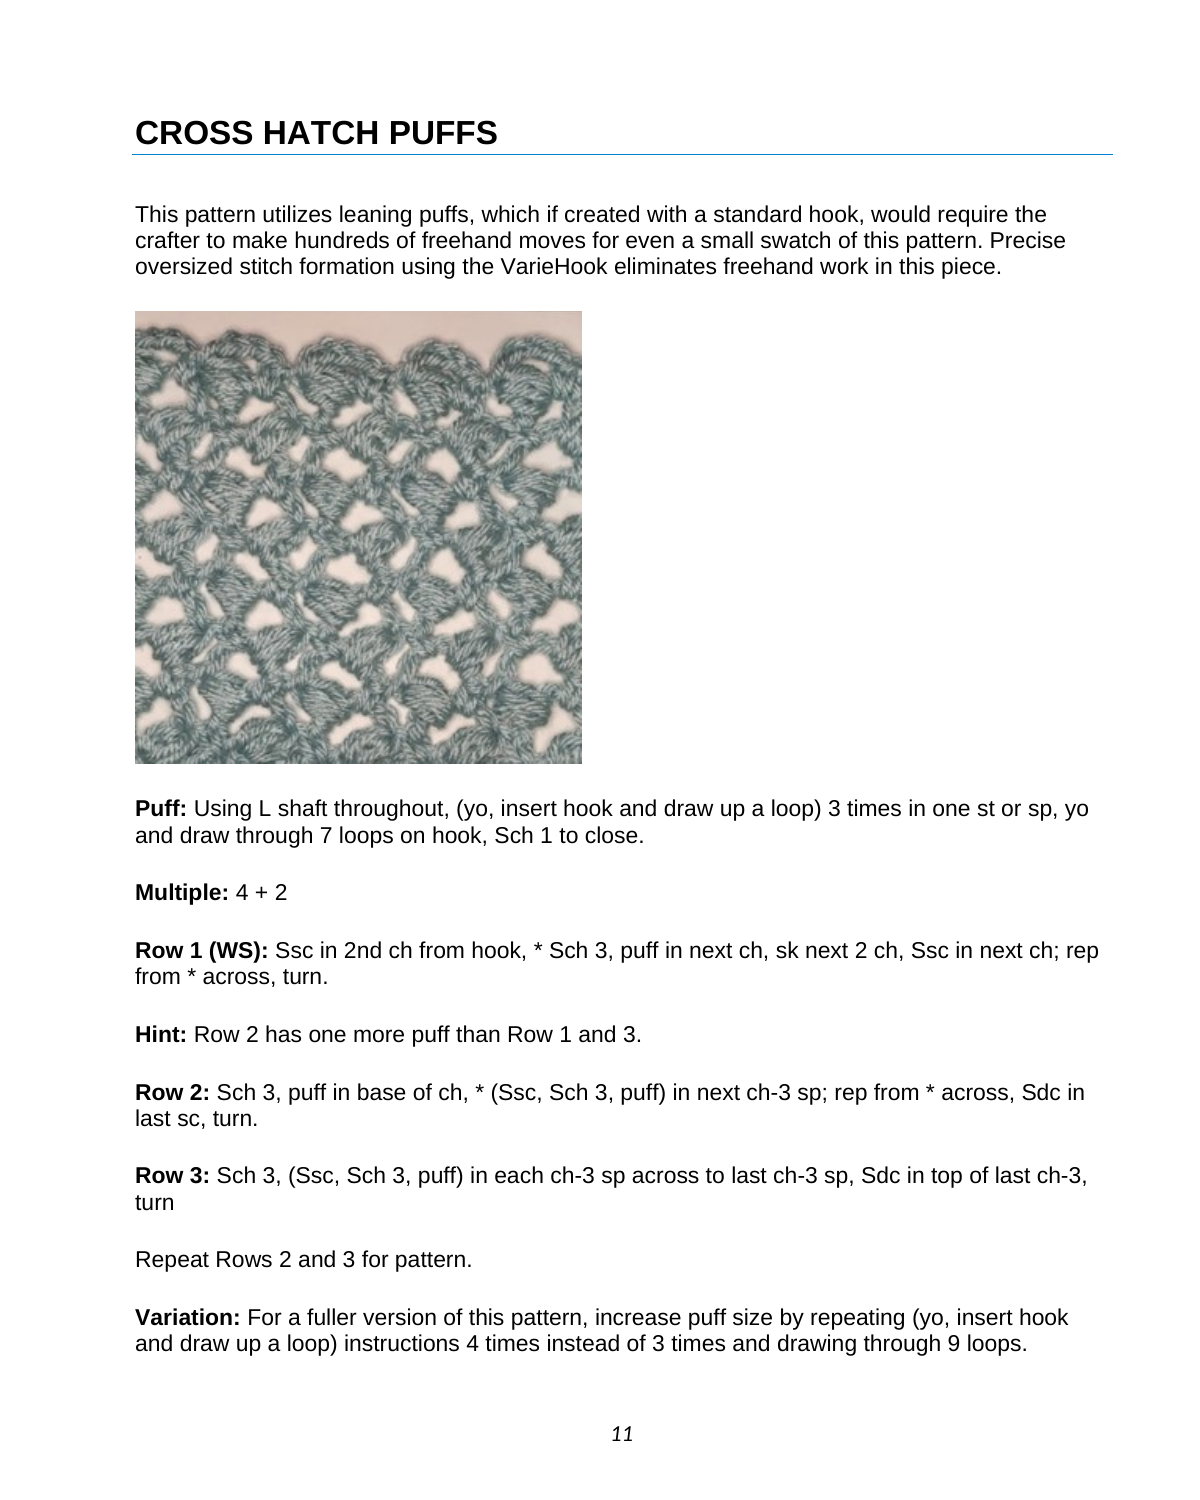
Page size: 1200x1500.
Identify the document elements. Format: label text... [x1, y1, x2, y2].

text Repeat Rows 2 and 3 for pattern. [135, 1246, 1110, 1273]
text Multiple: 4 + 2 [135, 879, 1110, 906]
text Variation: For a fuller version of this pattern, increase puff size by repeating (yo, insert hook and draw up a loop) instructions 4 times instead of 3 times and drawing through 9 loops. [135, 1304, 1110, 1357]
subtitle CROSS HATCH PUFFS [132, 110, 1113, 154]
picture [135, 311, 582, 764]
text Puff: Using L shaft throughout, (yo, insert hook and draw up a loop) 3 times in one st or sp, yo and draw through 7 loops on hook, Sch 1 to close. [135, 795, 1110, 848]
text Row 1 (WS): Ssc in 2nd ch from hook, * Sch 3, puff in next ch, sk next 2 ch, Ssc in next ch; rep from * across, turn. [135, 937, 1110, 989]
text Row 2: Sch 3, puff in base of ch, * (Ssc, Sch 3, puff) in next ch-3 sp; rep from * across, Sdc in last sc, turn. [135, 1078, 1110, 1131]
text Hint: Row 2 has one more puff than Row 1 and 3. [135, 1021, 1110, 1047]
text This pattern utilizes leaning puffs, which if created with a standard hook, would require the crafter to make hundreds of freehand moves for even a small swatch of this pattern. Precise oversized stitch formation using the VarieHook eliminates freehand work in this piece. [135, 201, 1110, 280]
text Row 3: Sch 3, (Ssc, Sch 3, puff) in each ch-3 sp across to last ch-3 sp, Sdc in top of last ch-3, turn [135, 1162, 1110, 1215]
